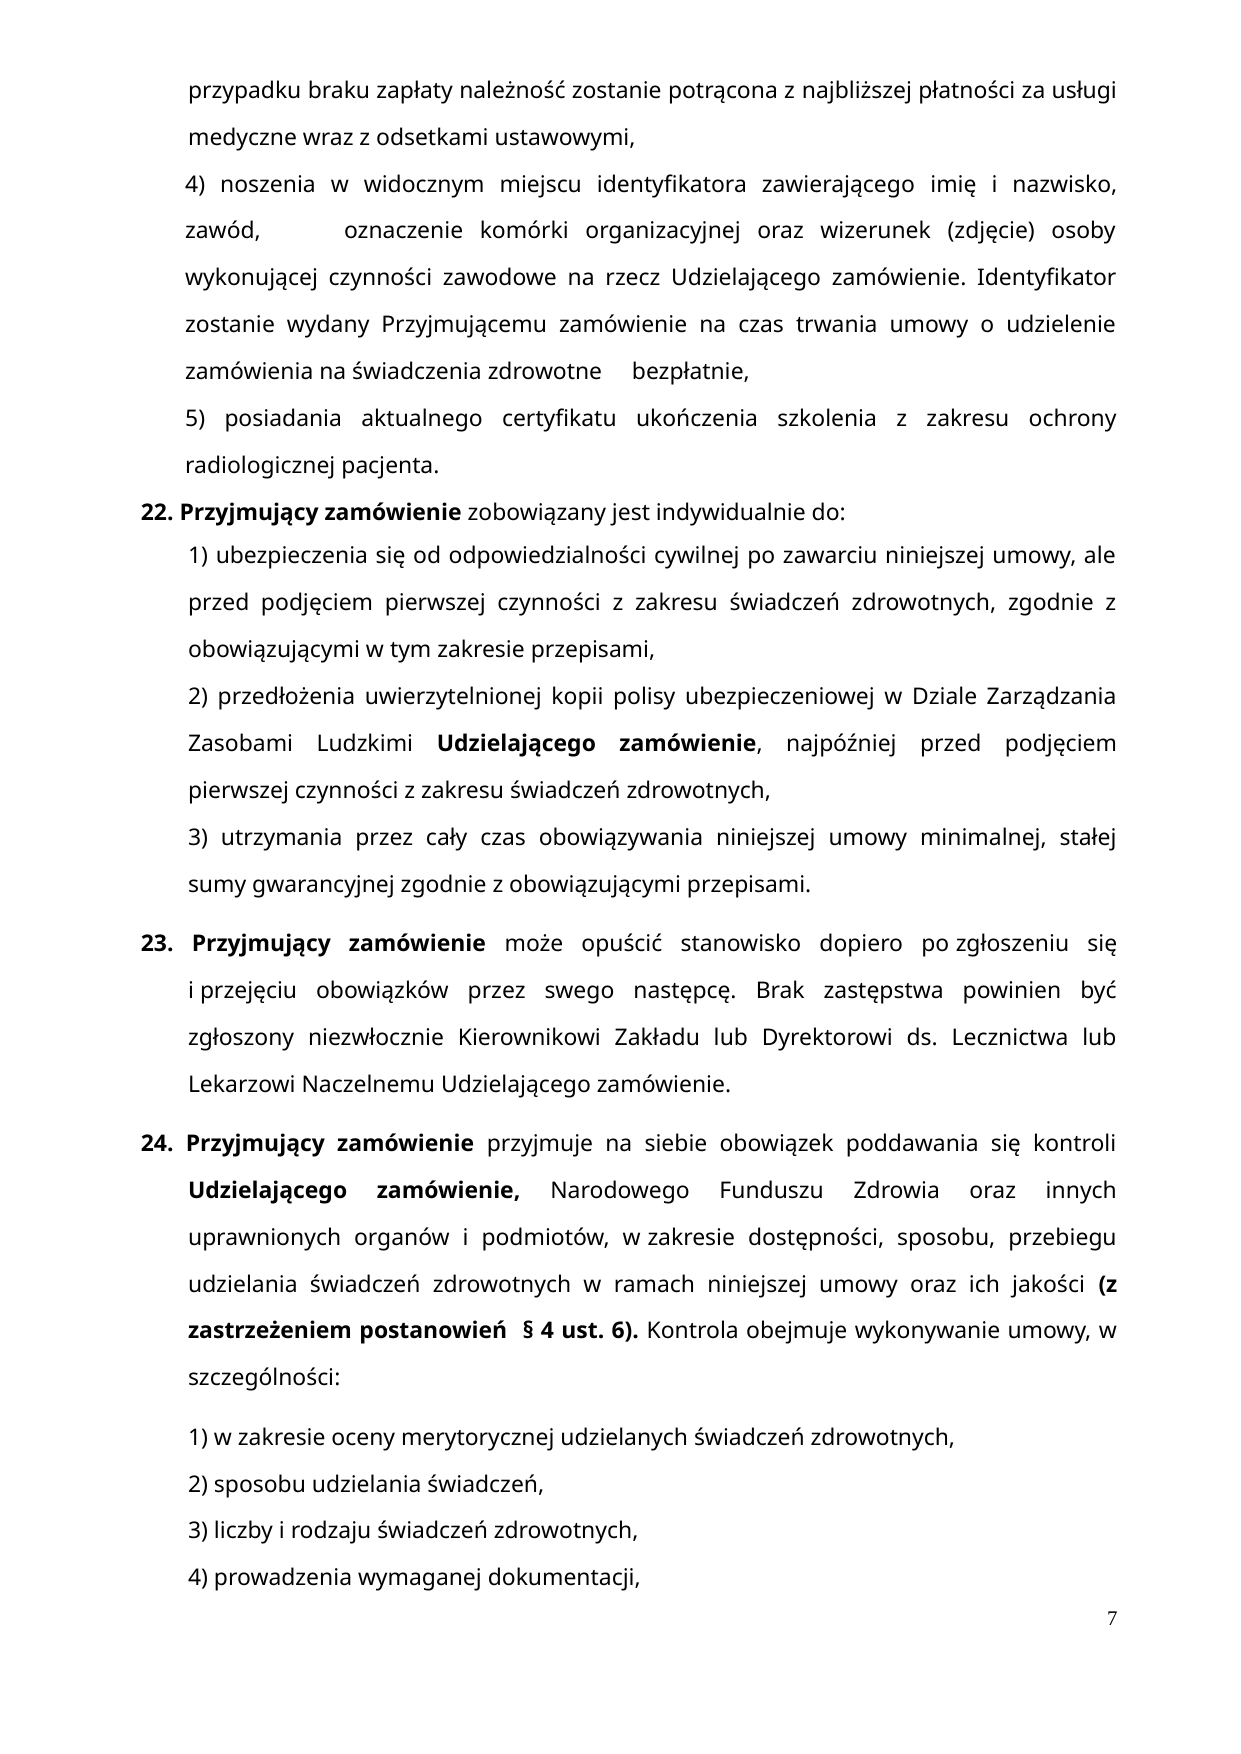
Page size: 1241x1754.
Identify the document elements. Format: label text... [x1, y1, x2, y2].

text 2) sposobu udzielania świadczeń, [188, 1467, 1117, 1499]
text 5) posiadania aktualnego certyfikatu ukończenia szkolenia z zakresu ochrony radiologicznej pacjenta. [185, 402, 1117, 480]
text 24. Przyjmujący zamówienie przyjmuje na siebie obowiązek poddawania się kontroli Udzielającego zamówienie, Narodowego Funduszu Zdrowia oraz innych uprawnionych organów i podmiotów, w zakresie dostępności, sposobu, przebiegu udzielania świadczeń zdrowotnych w ramach niniejszej umowy oraz ich jakości (z zastrzeżeniem postanowień § 4 ust. 6). Kontrola obejmuje wykonywanie umowy, w szczególności: [141, 1127, 1117, 1392]
text 4) noszenia w widocznym miejscu identyfikatora zawierającego imię i nazwisko, zawód, oznaczenie komórki organizacyjnej oraz wizerunek (zdjęcie) osoby wykonującej czynności zawodowe na rzecz Udzielającego zamówienie. Identyfikator zostanie wydany Przyjmującemu zamówienie na czas trwania umowy o udzielenie zamówienia na świadczenia zdrowotne bezpłatnie, [185, 167, 1117, 386]
text 3) utrzymania przez cały czas obowiązywania niniejszej umowy minimalnej, stałej sumy gwarancyjnej zgodnie z obowiązującymi przepisami. [188, 821, 1117, 899]
text 4) prowadzenia wymaganej dokumentacji, [188, 1561, 1117, 1592]
text przypadku braku zapłaty należność zostanie potrącona z najbliższej płatności za usługi medyczne wraz z odsetkami ustawowymi, [188, 74, 1117, 152]
text 2) przedłożenia uwierzytelnionej kopii polisy ubezpieczeniowej w Dziale Zarządzania Zasobami Ludzkimi Udzielającego zamówienie, najpóźniej przed podjęciem pierwszej czynności z zakresu świadczeń zdrowotnych, [188, 680, 1117, 805]
text 1) ubezpieczenia się od odpowiedzialności cywilnej po zawarciu niniejszej umowy, ale przed podjęciem pierwszej czynności z zakresu świadczeń zdrowotnych, zgodnie z obowiązującymi w tym zakresie przepisami, [188, 539, 1117, 664]
text 3) liczby i rodzaju świadczeń zdrowotnych, [188, 1514, 1117, 1546]
text 22. Przyjmujący zamówienie zobowiązany jest indywidualnie do: [141, 496, 1117, 527]
text 23. Przyjmujący zamówienie może opuścić stanowisko dopiero po zgłoszeniu się i przejęciu obowiązków przez swego następcę. Brak zastępstwa powinien być zgłoszony niezwłocznie Kierownikowi Zakładu lub Dyrektorowi ds. Lecznictwa lub Lekarzowi Naczelnemu Udzielającego zamówienie. [141, 927, 1117, 1099]
text 1) w zakresie oceny merytorycznej udzielanych świadczeń zdrowotnych, [188, 1421, 1117, 1452]
